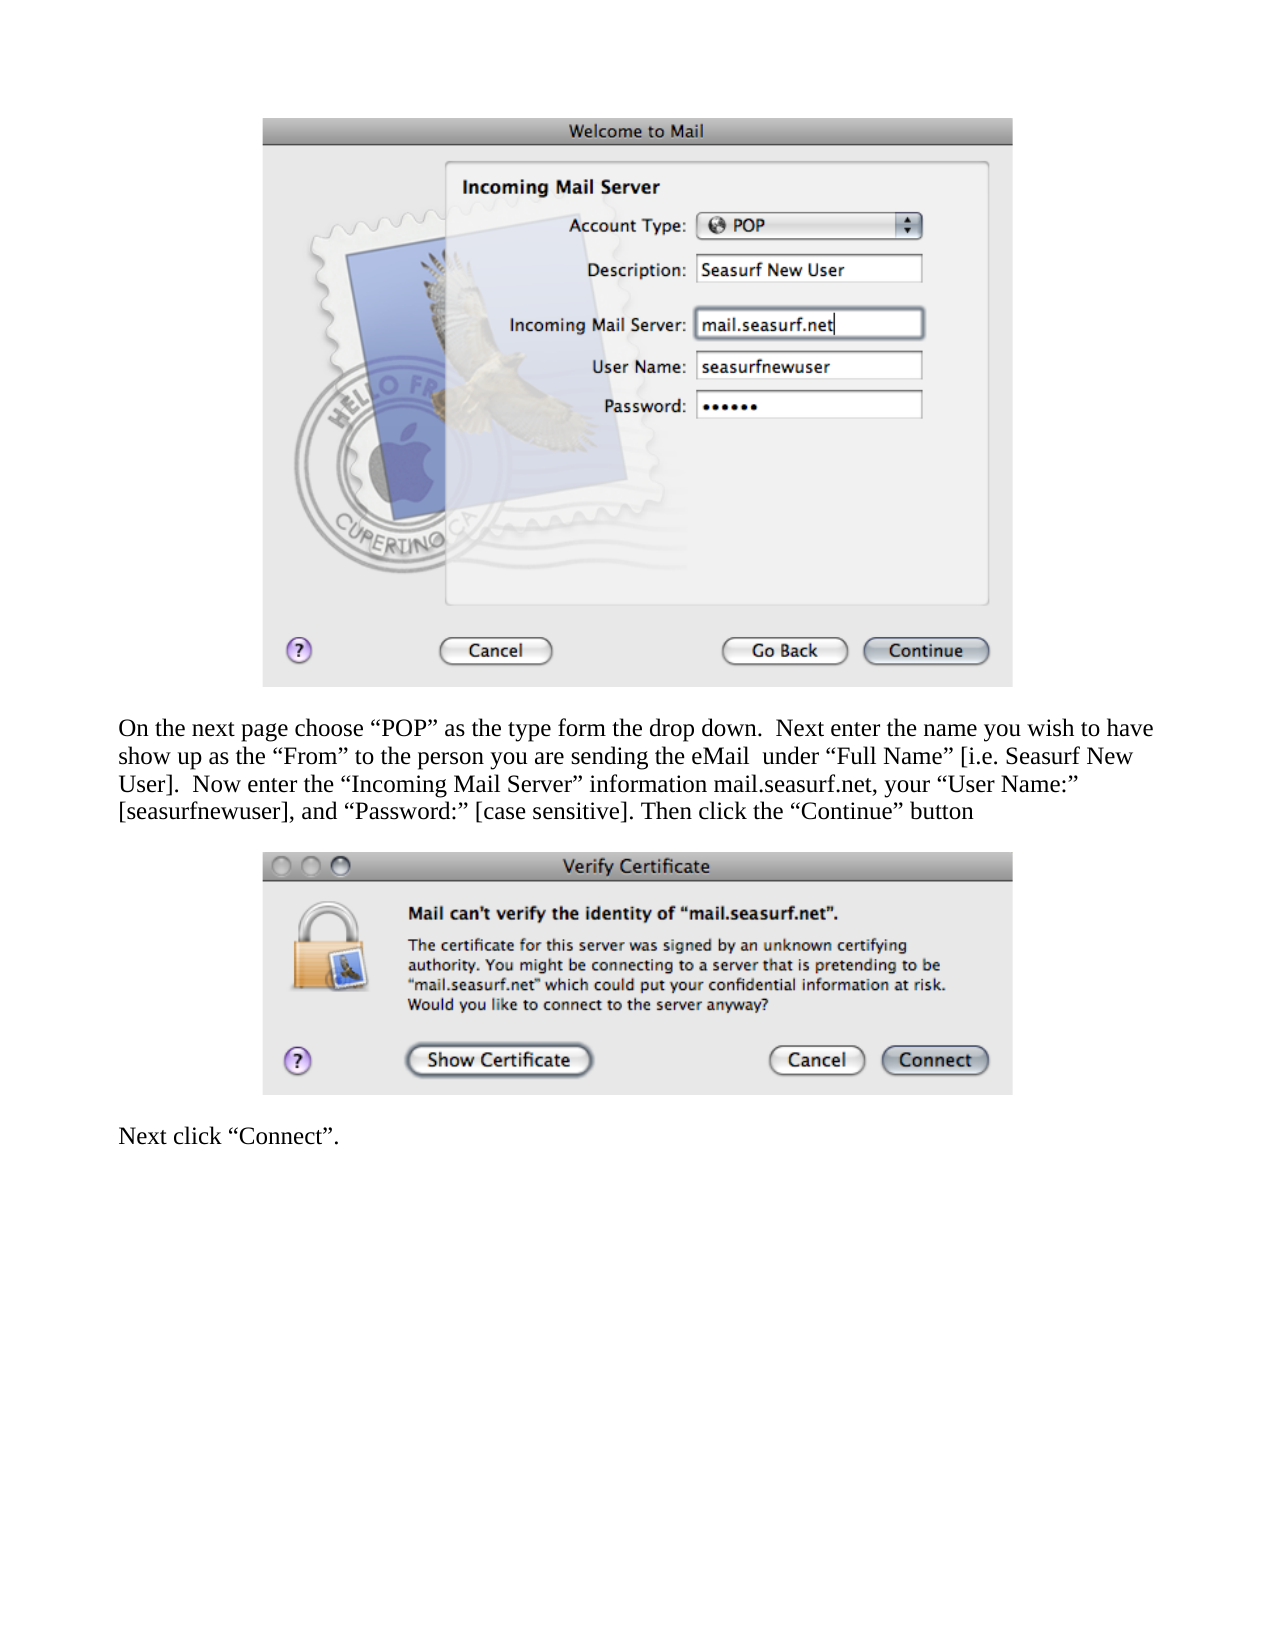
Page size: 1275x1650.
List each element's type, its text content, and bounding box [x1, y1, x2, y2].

text On the next page choose “POP” as the type form the drop down. Next enter the name you wish to have show up as the “From” to the person you are sending the eMail under “Full Name” [i.e. Seasurf New User]. Now enter the “Incoming Mail Server” information mail.seasurf.net, your “User Name:” [seasurfnewuser], and “Password:” [case sensitive]. Then click the “Continue” button [118, 714, 1157, 825]
text Next click “Connect”. [118, 1122, 1157, 1150]
picture [262, 852, 1013, 1095]
picture [262, 118, 1013, 687]
